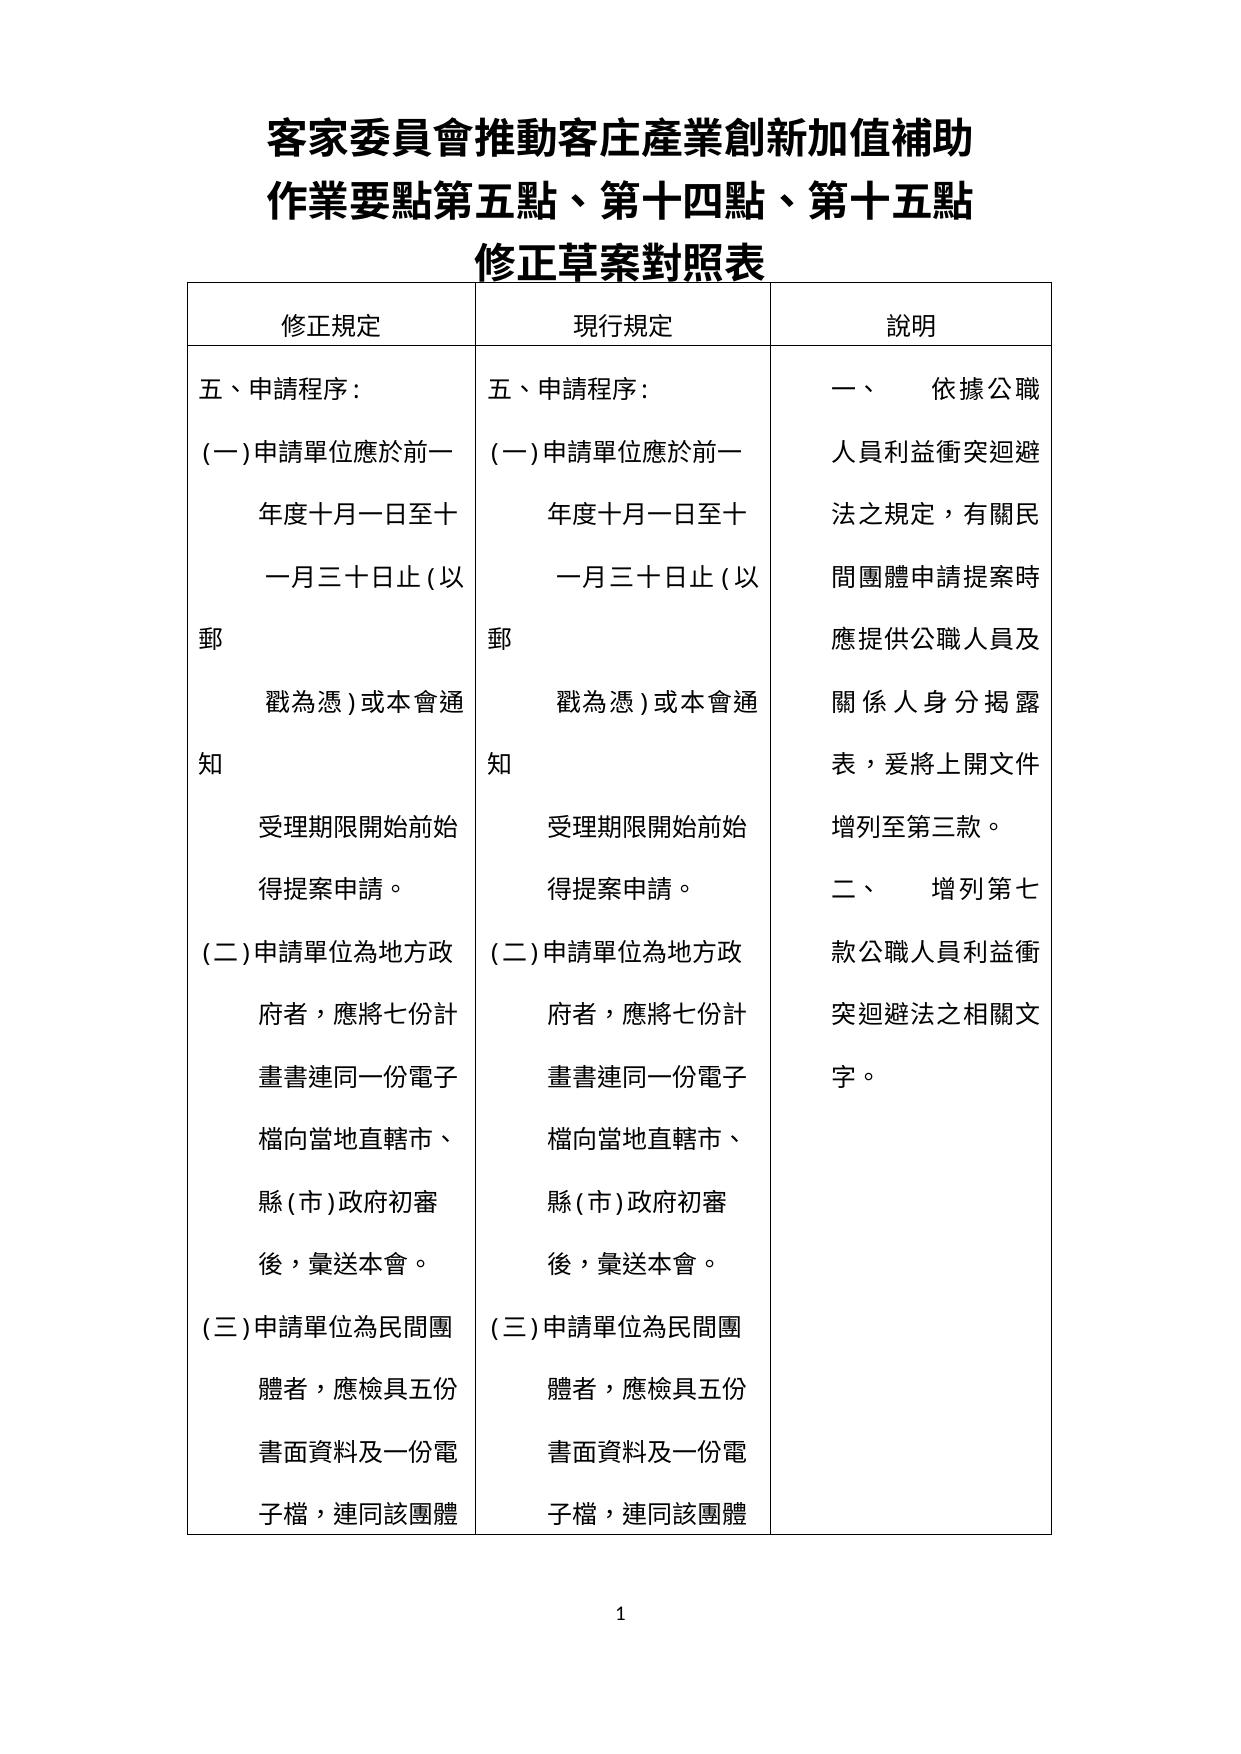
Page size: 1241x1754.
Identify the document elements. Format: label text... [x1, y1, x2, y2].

table_cell 依據公職人員利益衝突迴避法之規定，有關民間團體申請提案時應提供公職人員及關係人身分揭露表，爰將上開文件增列至第三款。 增列第七款公職人員利益衝突迴避法之相關文字。 [771, 346, 1051, 1534]
text 修正草案對照表 [187, 219, 1053, 282]
text 作業要點第五點、第十四點、第十五點 [187, 157, 1053, 219]
table_header 修正規定 [188, 283, 475, 345]
table_cell 五、申請程序: (一)申請單位應於前一 年度十月一日至十 一月三十日止(以郵 戳為憑)或本會通知 受理期限開始前始 得提案申請。 (二)申請單位為地方政 府者，應將七份計 畫書連同一份電子 檔向當地直轄市、 縣(市)政府初審 後，彙送本會。 (三)申請單位為民間團 體者，應檢具五份 書面資料及一份電 子檔，連同該團體 [188, 346, 475, 1534]
table_cell 五、申請程序: (一)申請單位應於前一 年度十月一日至十 一月三十日止(以郵 戳為憑)或本會通知 受理期限開始前始 得提案申請。 (二)申請單位為地方政 府者，應將七份計 畫書連同一份電子 檔向當地直轄市、 縣(市)政府初審 後，彙送本會。 (三)申請單位為民間團 體者，應檢具五份 書面資料及一份電 子檔，連同該團體 [476, 346, 770, 1534]
table_header 現行規定 [476, 283, 770, 345]
table_header 說明 [771, 283, 1051, 345]
text 客家委員會推動客庄產業創新加值補助 [187, 94, 1053, 157]
